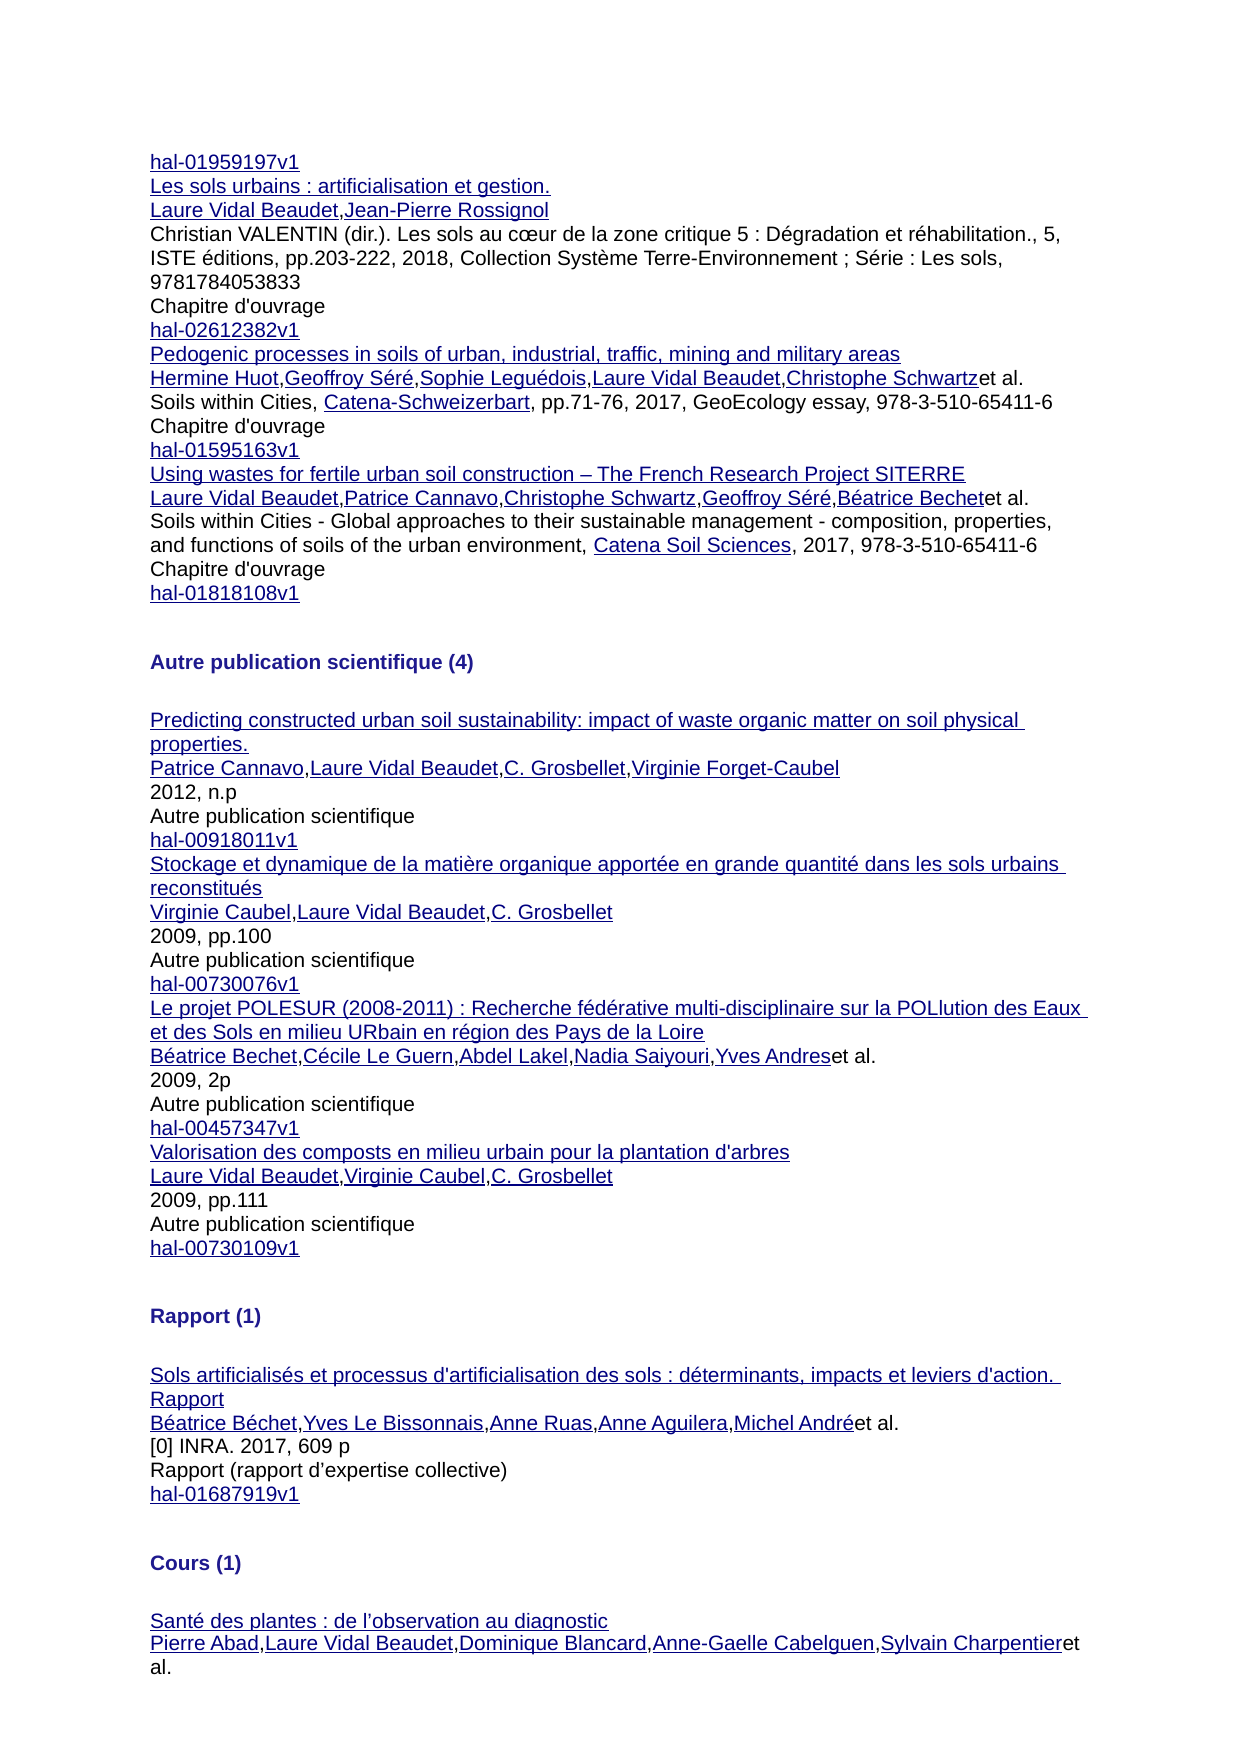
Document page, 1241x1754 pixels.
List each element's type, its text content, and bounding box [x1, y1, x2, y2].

table_cell Using wastes for fertile urban soil construction – The French Research Project SITERRE Laure Vidal Beaudet,Patrice Cannavo,Christophe Schwartz,Geoffroy Séré,Béatrice Bechetet al. Soils within Cities - Global approaches to their sustainable management - composition, properties, and functions of soils of the urban environment, Catena Soil Sciences, 2017, 978-3-510-65411-6 Chapitre d'ouvrage hal-01818108v1 [150, 461, 1090, 605]
table_header Predicting constructed urban soil sustainability: impact of waste organic matter on soil physical properties. Patrice Cannavo,Laure Vidal Beaudet,C. Grosbellet,Virginie Forget-Caubel 2012, n.p Autre publication scientifique hal-00918011v1 [150, 708, 1090, 852]
subtitle Cours (1) [150, 1551, 1090, 1575]
table_cell Stockage et dynamique de la matière organique apportée en grande quantité dans les sols urbains reconstitués Virginie Caubel,Laure Vidal Beaudet,C. Grosbellet 2009, pp.100 Autre publication scientifique hal-00730076v1 [150, 852, 1090, 996]
table_header Urban Soils: Artificialization and Management Laure Vidal Beaudet,Jean-Pierre Rossignol Soils as a Key Component of the Critical Zone 5: Degradation and Rehabilitation, Volume 5, 5, John Wiley & Sons, Inc., pp.189-210, 2018, Soils as a Key Component of the Critical Zone 5: Degradation and Rehabilitation, Volume 5, 9781119438298. ⟨10.1002/9781119438298.ch8⟩ Chapitre d'ouvrage hal-01959197v1 [150, 150, 1090, 174]
table_cell Valorisation des composts en milieu urbain pour la plantation d'arbres Laure Vidal Beaudet,Virginie Caubel,C. Grosbellet 2009, pp.111 Autre publication scientifique hal-00730109v1 [150, 1140, 1090, 1259]
table_header Santé des plantes : de l’observation au diagnostic Pierre Abad,Laure Vidal Beaudet,Dominique Blancard,Anne-Gaelle Cabelguen,Sylvain Charpentieret al. [150, 1609, 1090, 1679]
table_cell Le projet POLESUR (2008-2011) : Recherche fédérative multi-disciplinaire sur la POLlution des Eaux et des Sols en milieu URbain en région des Pays de la Loire Béatrice Bechet,Cécile Le Guern,Abdel Lakel,Nadia Saiyouri,Yves Andreset al. 2009, 2p Autre publication scientifique hal-00457347v1 [150, 996, 1090, 1139]
table_cell Pedogenic processes in soils of urban, industrial, traffic, mining and military areas Hermine Huot,Geoffroy Séré,Sophie Leguédois,Laure Vidal Beaudet,Christophe Schwartzet al. Soils within Cities, Catena-Schweizerbart, pp.71-76, 2017, GeoEcology essay, 978-3-510-65411-6 Chapitre d'ouvrage hal-01595163v1 [150, 342, 1090, 461]
subtitle Autre publication scientifique (4) [150, 650, 1090, 674]
table_cell Les sols urbains : artificialisation et gestion. Laure Vidal Beaudet,Jean-Pierre Rossignol Christian VALENTIN (dir.). Les sols au cœur de la zone critique 5 : Dégradation et réhabilitation., 5, ISTE éditions, pp.203-222, 2018, Collection Système Terre-Environnement ; Série : Les sols, 9781784053833 Chapitre d'ouvrage hal-02612382v1 [150, 174, 1090, 342]
subtitle Rapport (1) [150, 1304, 1090, 1328]
table_header Sols artificialisés et processus d'artificialisation des sols : déterminants, impacts et leviers d'action. Rapport Béatrice Béchet,Yves Le Bissonnais,Anne Ruas,Anne Aguilera,Michel Andréet al. [0] INRA. 2017, 609 p Rapport (rapport d’expertise collective) hal-01687919v1 [150, 1363, 1090, 1506]
